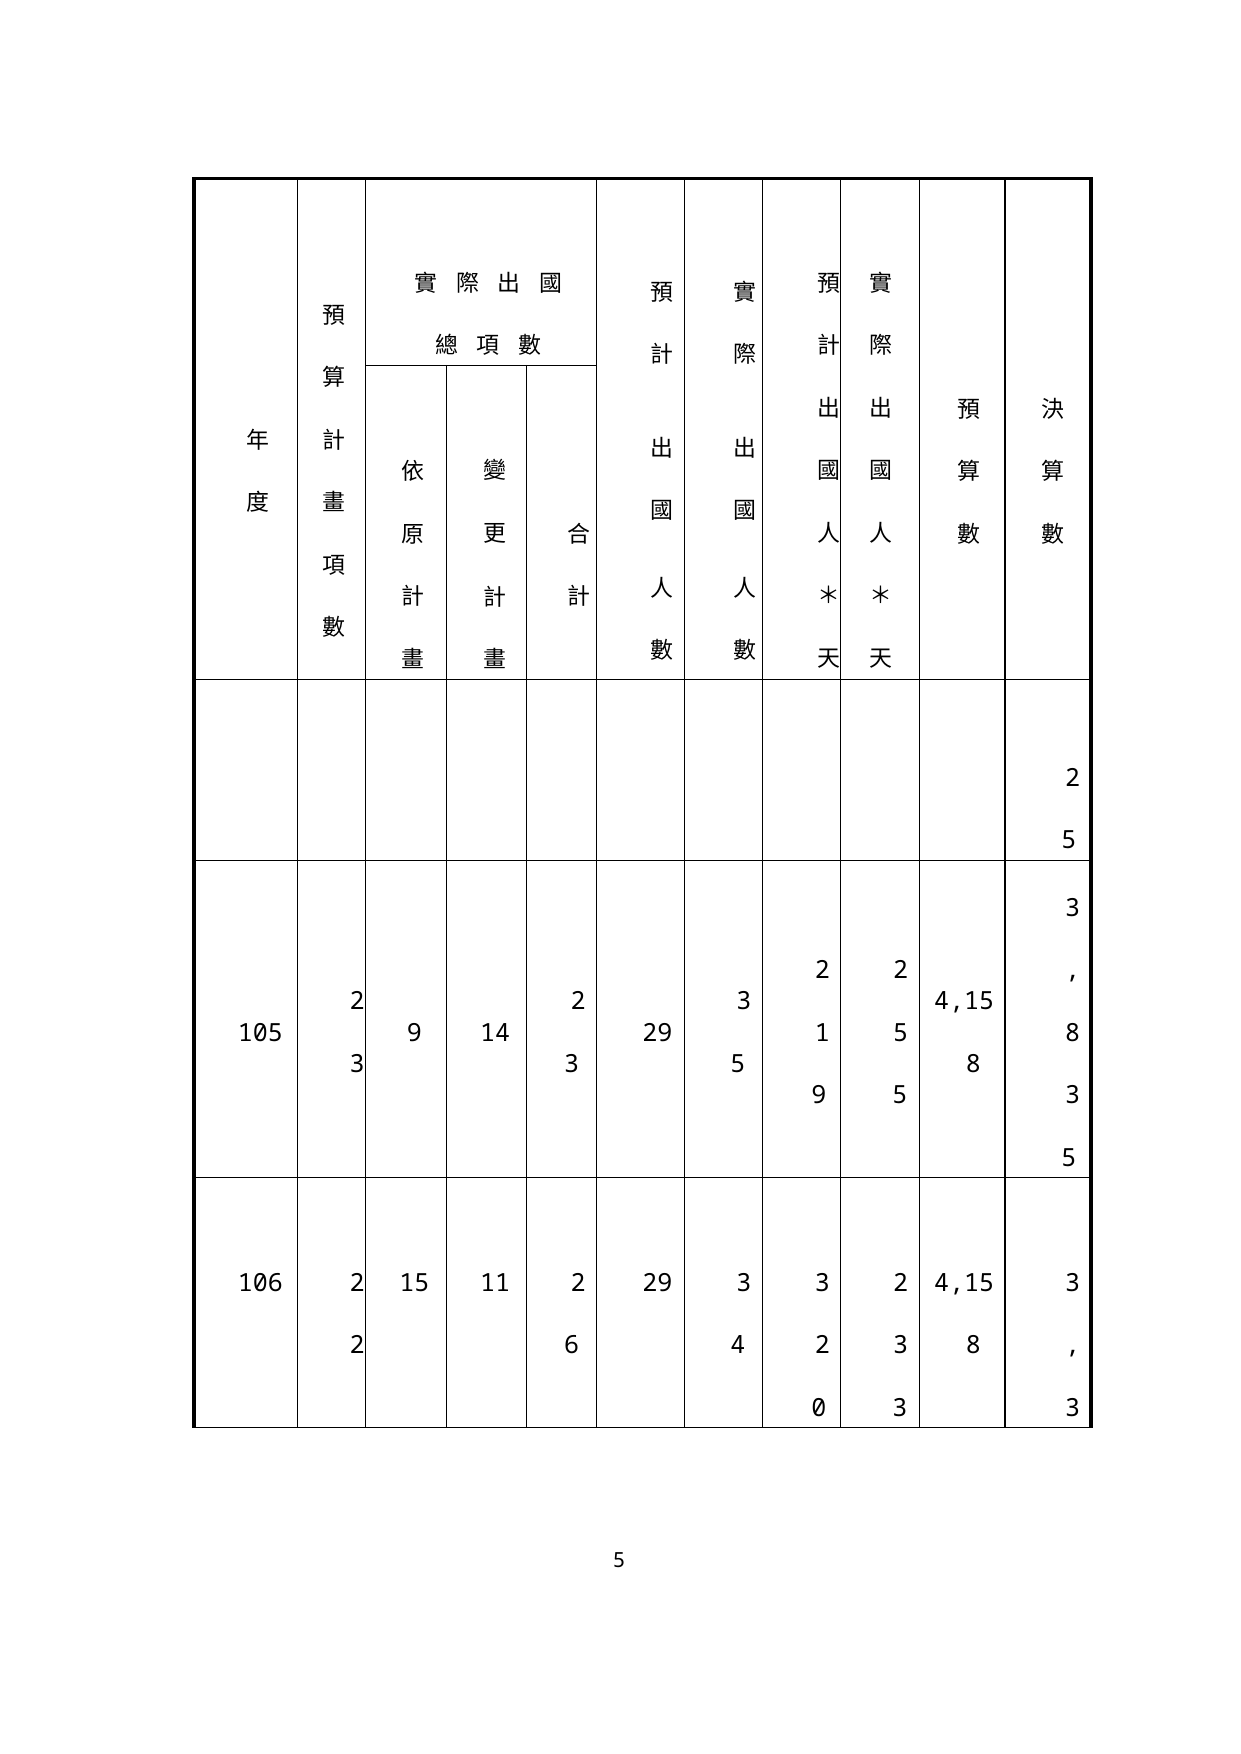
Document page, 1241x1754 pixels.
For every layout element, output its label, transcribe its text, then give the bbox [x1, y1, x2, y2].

table_cell 254 [841, 680, 919, 860]
table_header 決算數 [1006, 180, 1089, 679]
table_cell 23 [527, 861, 596, 1177]
table_cell 35 [685, 861, 762, 1177]
table_cell 29 [597, 1178, 684, 1427]
table_cell 320 [763, 1178, 840, 1427]
table_header 實際出國人＊天數 [841, 180, 919, 679]
table_cell 26 [527, 1178, 596, 1427]
table_cell [366, 680, 446, 860]
table_cell [298, 680, 365, 860]
table_header 實際出國總項數 [366, 180, 596, 365]
table_cell 23 [298, 861, 365, 1177]
table_cell 14 [447, 861, 526, 1177]
table_header 預算數 [920, 180, 1004, 679]
table_cell 29 [597, 861, 684, 1177]
table_cell 106 [196, 1178, 297, 1427]
table_cell 變更 計畫 [447, 366, 526, 679]
table_cell 25 [1006, 680, 1089, 860]
table_cell [196, 680, 297, 860]
table_cell 3,835 [1006, 861, 1089, 1177]
table_header 年度 [196, 180, 297, 679]
table_cell 依原計畫 [366, 366, 446, 679]
table_cell 4,158 [920, 861, 1004, 1177]
table_cell 15 [366, 1178, 446, 1427]
table_header 實際 出國 人數 [685, 180, 762, 679]
table_cell 255 [841, 861, 919, 1177]
table_cell 3,3 [1006, 1178, 1089, 1427]
table_cell 282 [763, 680, 840, 860]
table_cell 11 [447, 1178, 526, 1427]
table_cell 219 [763, 861, 840, 1177]
table_header 預算計畫項數 [298, 180, 365, 679]
table_cell 9 [366, 861, 446, 1177]
table_cell 233 [841, 1178, 919, 1427]
table_cell [920, 680, 1004, 860]
table_cell [447, 680, 526, 860]
table_cell 合計 [527, 366, 596, 679]
table_header 預計出國人＊天數 [763, 180, 840, 679]
table_cell 22 [298, 1178, 365, 1427]
table_cell 4,158 [920, 1178, 1004, 1427]
table_cell 105 [196, 861, 297, 1177]
table_cell 34 [685, 1178, 762, 1427]
table_cell [685, 680, 762, 860]
table_cell [597, 680, 684, 860]
table_cell [527, 680, 596, 860]
table_header 預計 出國 人數 [597, 180, 684, 679]
